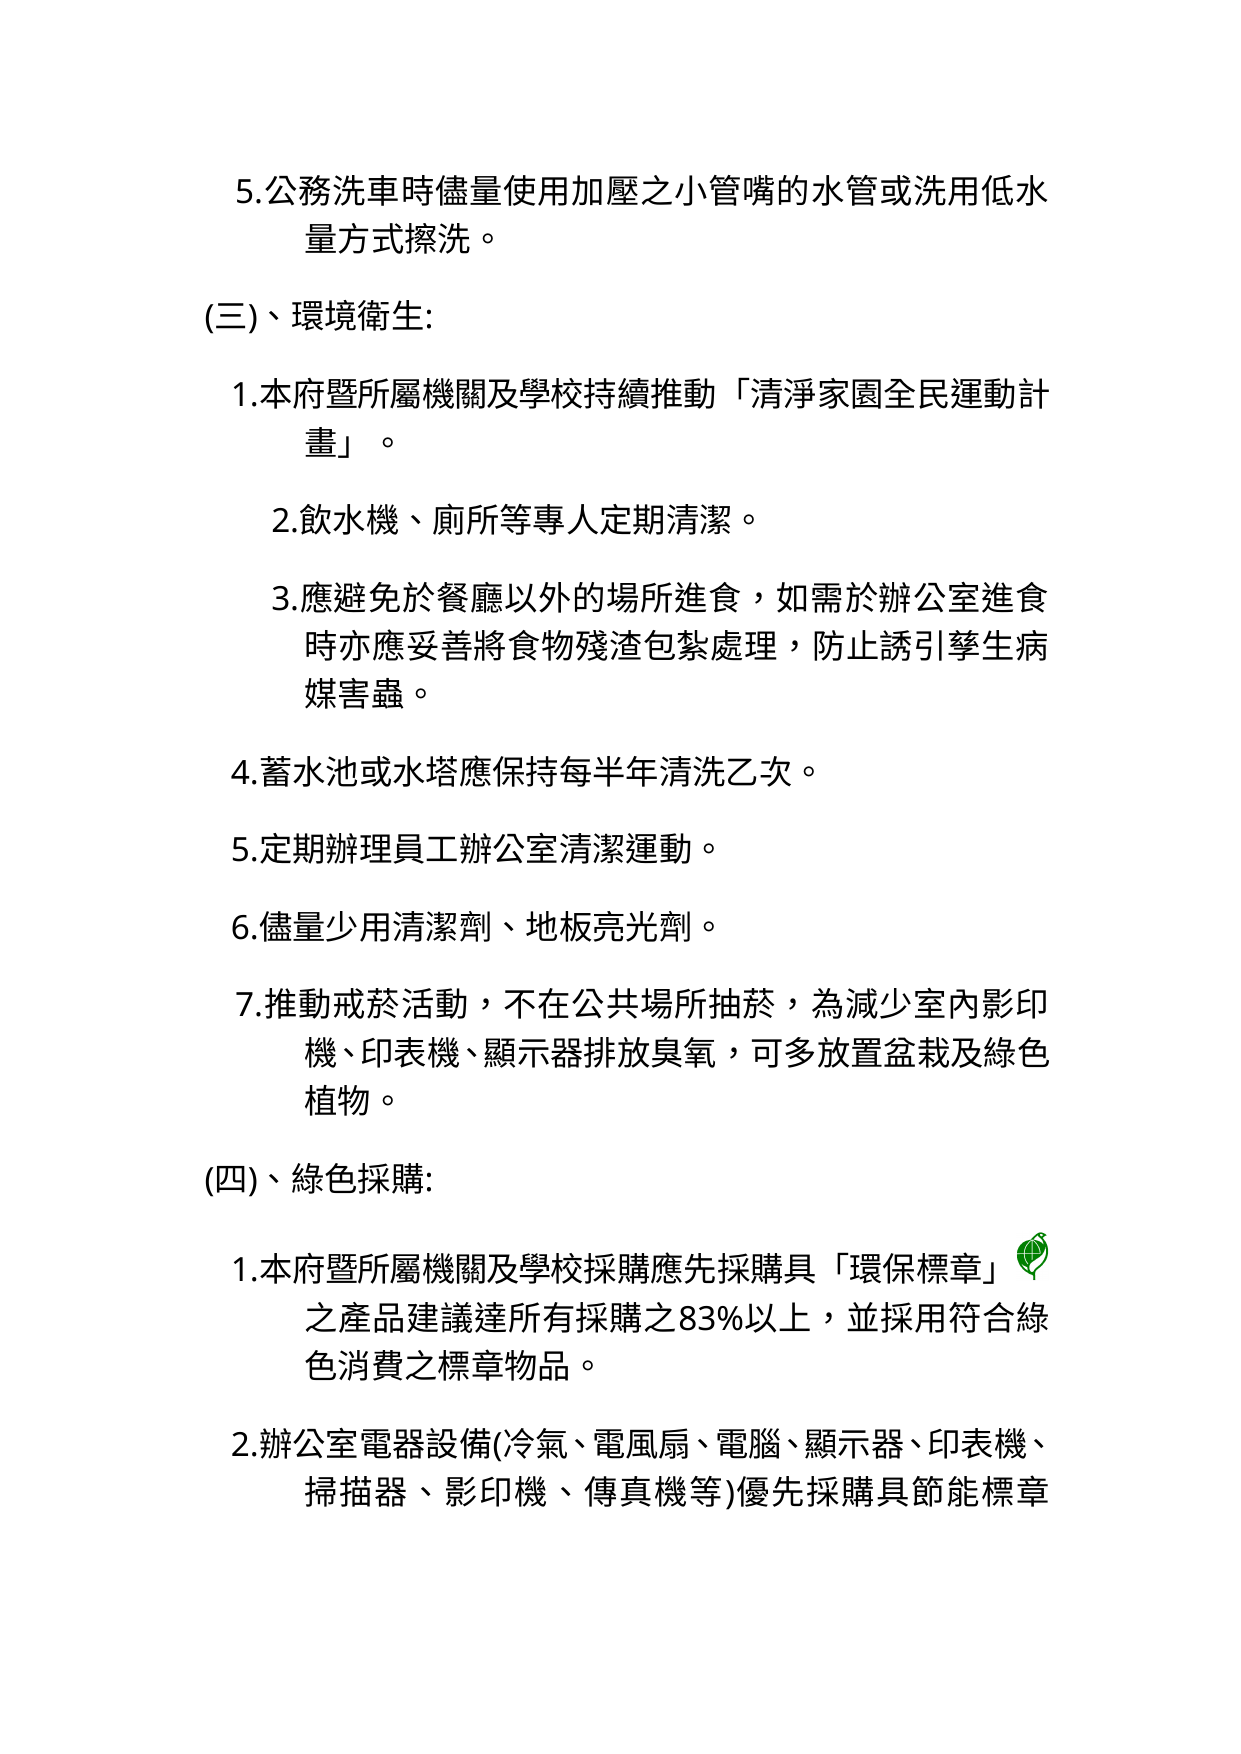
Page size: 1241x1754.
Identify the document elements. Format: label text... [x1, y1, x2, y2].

text 1.本府暨所屬機關及學校採購應先採購具「環保標章」之產品建議達所有採購之83%以上，並採用符合綠色消費之標章物品。 [187, 1230, 1050, 1388]
text 2.飲水機、廁所等專人定期清潔。 [271, 494, 1050, 542]
text 2.辦公室電器設備(冷氣、電風扇、電腦、顯示器、印表機、掃描器、影印機、傳真機等)優先採購具節能標章或已獲國際間認可之「能源之星」標章產品。 [187, 1417, 1050, 1514]
text 3.應避免於餐廳以外的場所進食，如需於辦公室進食時亦應妥善將食物殘渣包紮處理，防止誘引孳生病媒害蟲。 [271, 571, 1050, 716]
picture [1016, 1231, 1049, 1281]
text (四)、綠色採購: [204, 1152, 986, 1201]
text 4.蓄水池或水塔應保持每半年清洗乙次。 [187, 745, 1050, 794]
text (三)、環境衛生: [204, 290, 986, 339]
text 7.推動戒菸活動，不在公共場所抽菸，為減少室內影印機、印表機、顯示器排放臭氧，可多放置盆栽及綠色植物。 [187, 978, 1050, 1123]
text 5.定期辦理員工辦公室清潔運動。 [187, 823, 986, 871]
text 6.儘量少用清潔劑、地板亮光劑。 [187, 901, 986, 949]
text 1.本府暨所屬機關及學校持續推動「清淨家園全民運動計畫」。 [187, 368, 1050, 464]
text 5.公務洗車時儘量使用加壓之小管嘴的水管或洗用低水量方式擦洗。 [187, 164, 1050, 261]
